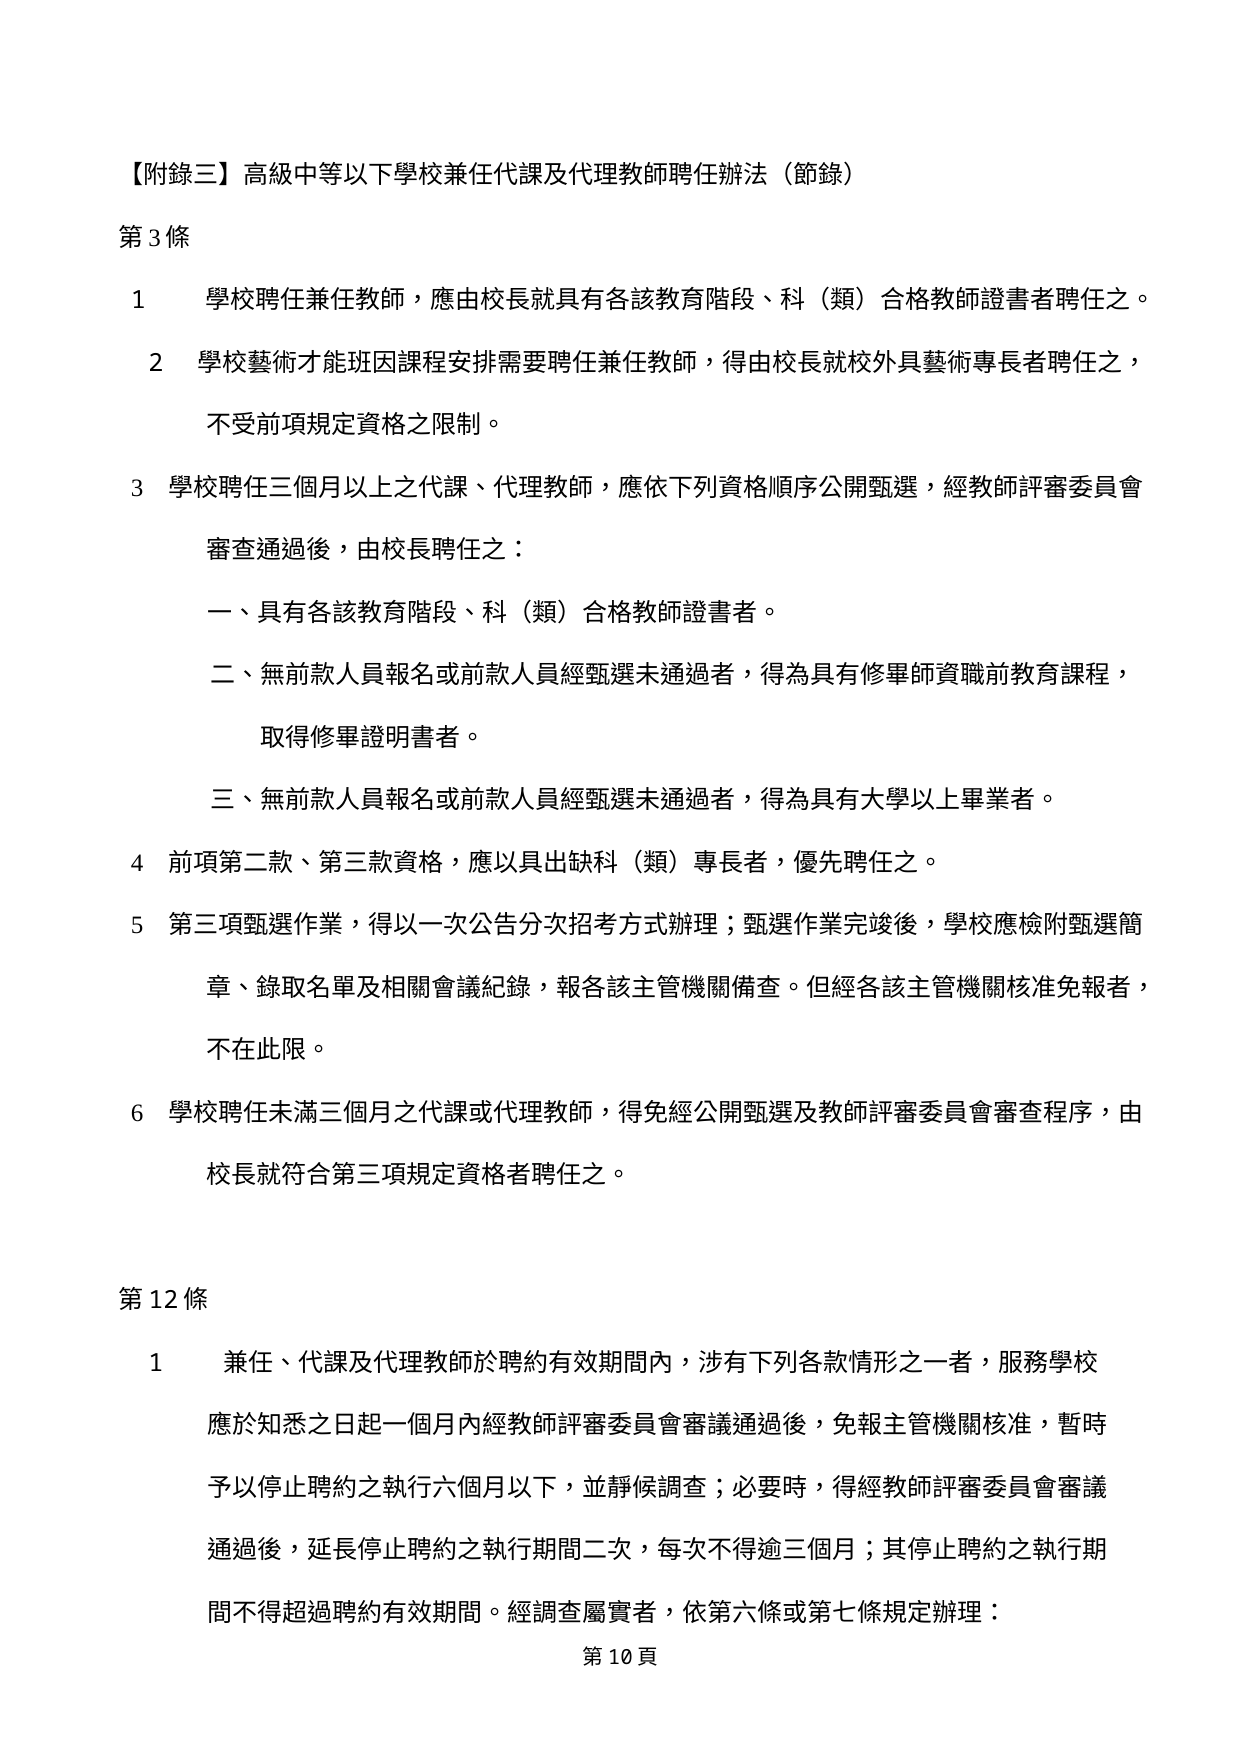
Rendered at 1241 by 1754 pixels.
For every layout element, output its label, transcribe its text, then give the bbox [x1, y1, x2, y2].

text 4 前項第二款、第三款資格，應以具出缺科（類）專長者，優先聘任之。 [118, 818, 1122, 881]
text 【附錄三】高級中等以下學校兼任代課及代理教師聘任辦法（節錄） [118, 131, 1122, 193]
text 第12條 [118, 1256, 1122, 1318]
text 1 兼任、代課及代理教師於聘約有效期間內，涉有下列各款情形之一者，服務學校應於知悉之日起一個月內經教師評審委員會審議通過後，免報主管機關核准，暫時予以停止聘約之執行六個月以下，並靜候調查；必要時，得經教師評審委員會審議通過後，延長停止聘約之執行期間二次，每次不得逾三個月；其停止聘約之執行期間不得超過聘約有效期間。經調查屬實者，依第六條或第七條規定辦理： [118, 1318, 1122, 1631]
text 6 學校聘任未滿三個月之代課或代理教師，得免經公開甄選及教師評審委員會審查程序，由校長就符合第三項規定資格者聘任之。 [118, 1068, 1154, 1193]
text 5 第三項甄選作業，得以一次公告分次招考方式辦理；甄選作業完竣後，學校應檢附甄選簡章、錄取名單及相關會議紀錄，報各該主管機關備查。但經各該主管機關核准免報者，不在此限。 [118, 881, 1154, 1068]
text 3 學校聘任三個月以上之代課、代理教師，應依下列資格順序公開甄選，經教師評審委員會審查通過後，由校長聘任之： [118, 443, 1154, 568]
text 2 學校藝術才能班因課程安排需要聘任兼任教師，得由校長就校外具藝術專長者聘任之，不受前項規定資格之限制。 [118, 318, 1154, 443]
text 一、具有各該教育階段、科（類）合格教師證書者。 [118, 568, 1122, 631]
text 二、無前款人員報名或前款人員經甄選未通過者，得為具有修畢師資職前教育課程，取得修畢證明書者。 [210, 631, 1154, 756]
text 第3條 [118, 193, 1122, 256]
text 1 學校聘任兼任教師，應由校長就具有各該教育階段、科（類）合格教師證書者聘任之。 [118, 256, 1154, 318]
text 三、無前款人員報名或前款人員經甄選未通過者，得為具有大學以上畢業者。 [118, 756, 1122, 818]
